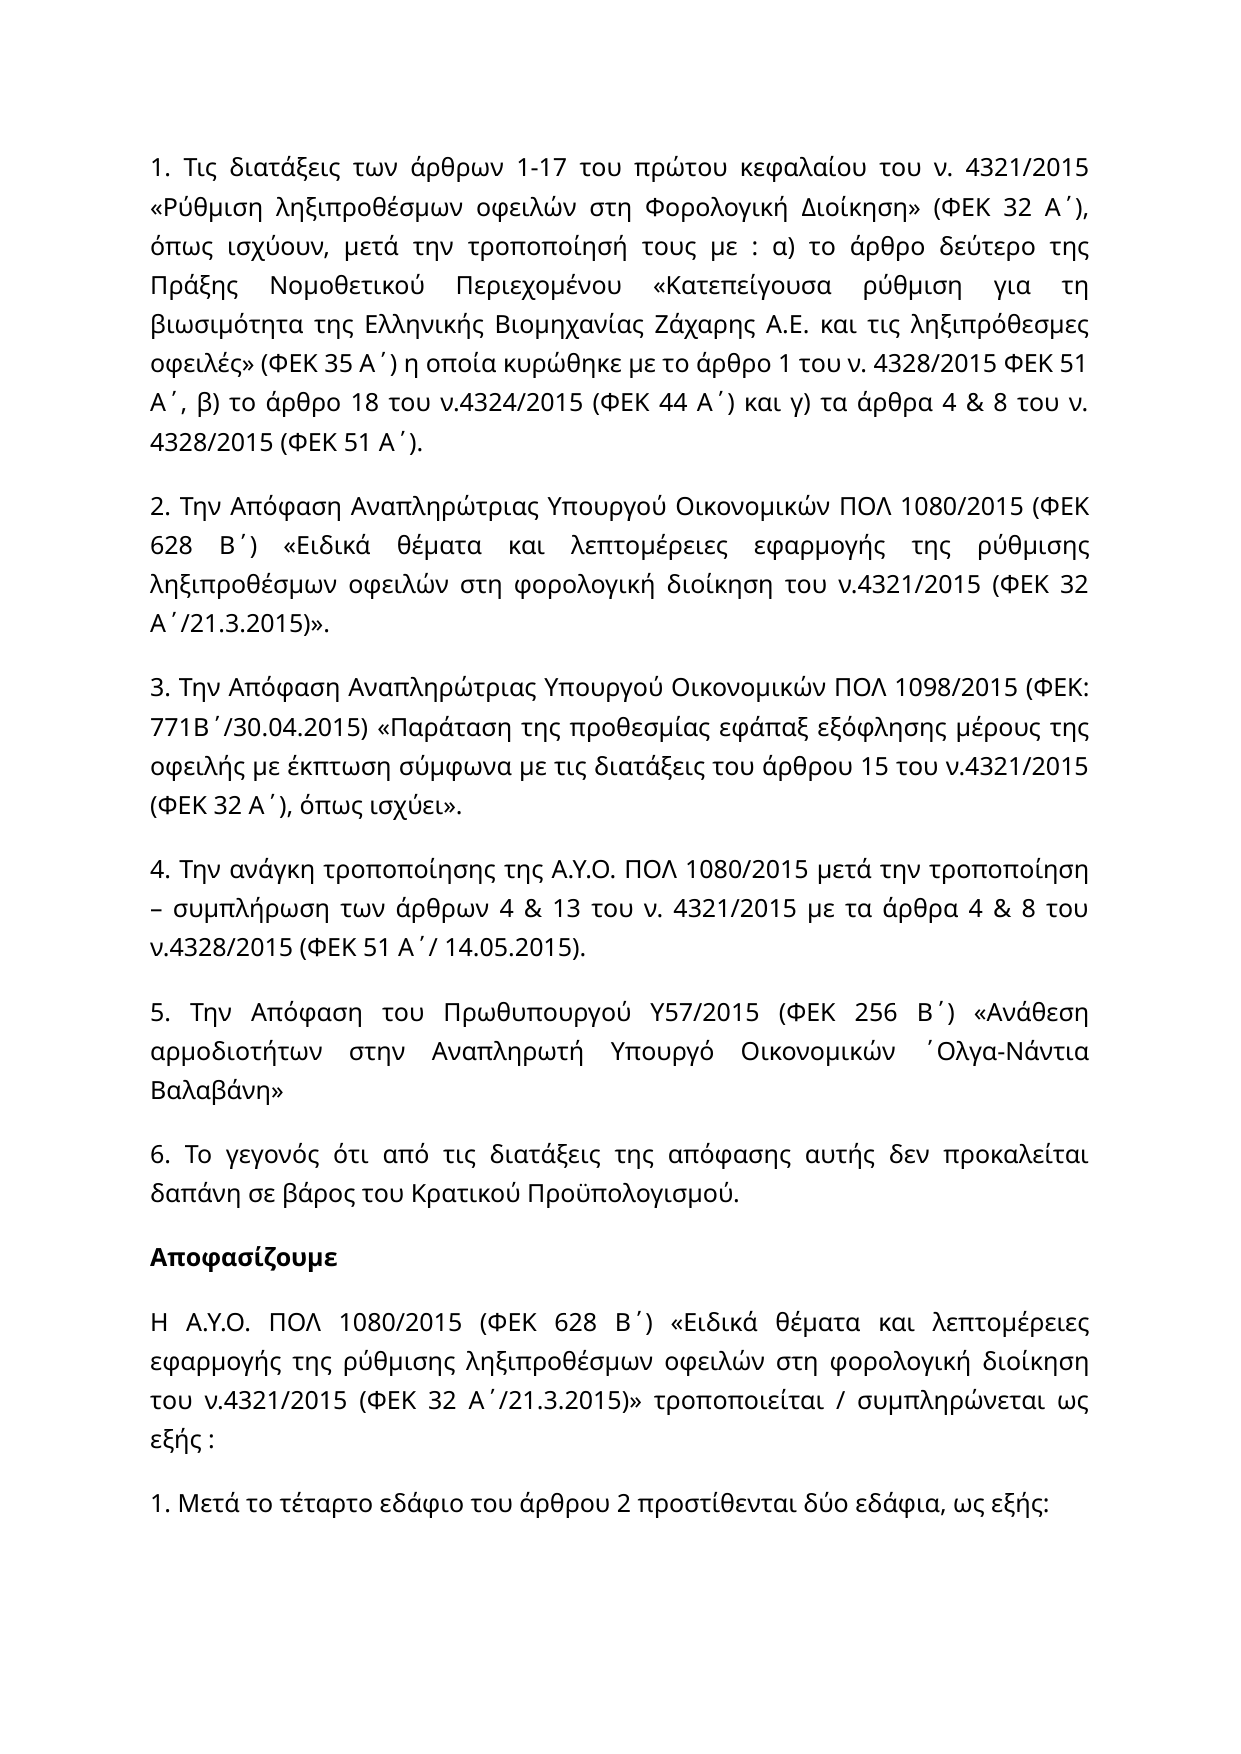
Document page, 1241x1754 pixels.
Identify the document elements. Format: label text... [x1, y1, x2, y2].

text Η Α.Υ.Ο. ΠΟΛ 1080/2015 (ΦΕΚ 628 Β΄) «Ειδικά θέματα και λεπτομέρειες εφαρμογής της ρύθμισης ληξιπροθέσμων οφειλών στη φορολογική διοίκηση του ν.4321/2015 (ΦΕΚ 32 Α΄/21.3.2015)» τροποποιείται / συμπληρώνεται ως εξής : [150, 1304, 1090, 1456]
text 4. Την ανάγκη τροποποίησης της Α.Υ.Ο. ΠΟΛ 1080/2015 μετά την τροποποίηση – συμπλήρωση των άρθρων 4 & 13 του ν. 4321/2015 με τα άρθρα 4 & 8 του ν.4328/2015 (ΦΕΚ 51 Α΄/ 14.05.2015). [150, 852, 1090, 964]
text 3. Την Απόφαση Αναπληρώτριας Υπουργού Οικονομικών ΠΟΛ 1098/2015 (ΦΕΚ: 771Β΄/30.04.2015) «Παράταση της προθεσμίας εφάπαξ εξόφλησης μέρους της οφειλής με έκπτωση σύμφωνα με τις διατάξεις του άρθρου 15 του ν.4321/2015 (ΦΕΚ 32 Α΄), όπως ισχύει». [150, 670, 1090, 822]
text 1. Μετά τo τέταρτο εδάφιο του άρθρου 2 προστίθενται δύο εδάφια, ως εξής: [150, 1486, 1090, 1520]
text 5. Την Απόφαση του Πρωθυπουργού Υ57/2015 (ΦΕΚ 256 Β΄) «Ανάθεση αρμοδιοτήτων στην Αναπληρωτή Υπουργό Οικονομικών ΄Ολγα-Νάντια Βαλαβάνη» [150, 994, 1090, 1107]
text Αποφασίζουμε [150, 1240, 1090, 1274]
text 1. Τις διατάξεις των άρθρων 1-17 του πρώτου κεφαλαίου του ν. 4321/2015 «Ρύθμιση ληξιπροθέσμων οφειλών στη Φορολογική Διοίκηση» (ΦΕΚ 32 Α΄), όπως ισχύουν, μετά την τροποποίησή τους με : α) το άρθρο δεύτερο της Πράξης Νομοθετικού Περιεχομένου «Κατεπείγουσα ρύθμιση για τη βιωσιμότητα της Ελληνικής Βιομηχανίας Ζάχαρης Α.Ε. και τις ληξιπρόθεσμες οφειλές» (ΦΕΚ 35 Α΄) η οποία κυρώθηκε με το άρθρο 1 του ν. 4328/2015 ΦΕΚ 51 Α΄, β) το άρθρο 18 του ν.4324/2015 (ΦΕΚ 44 Α΄) και γ) τα άρθρα 4 & 8 του ν. 4328/2015 (ΦΕΚ 51 Α΄). [150, 150, 1090, 458]
text 6. Το γεγονός ότι από τις διατάξεις της απόφασης αυτής δεν προκαλείται δαπάνη σε βάρος του Κρατικού Προϋπολογισμού. [150, 1137, 1090, 1210]
text 2. Την Απόφαση Αναπληρώτριας Υπουργού Οικονομικών ΠΟΛ 1080/2015 (ΦΕΚ 628 Β΄) «Ειδικά θέματα και λεπτομέρειες εφαρμογής της ρύθμισης ληξιπροθέσμων οφειλών στη φορολογική διοίκηση του ν.4321/2015 (ΦΕΚ 32 Α΄/21.3.2015)». [150, 488, 1090, 640]
